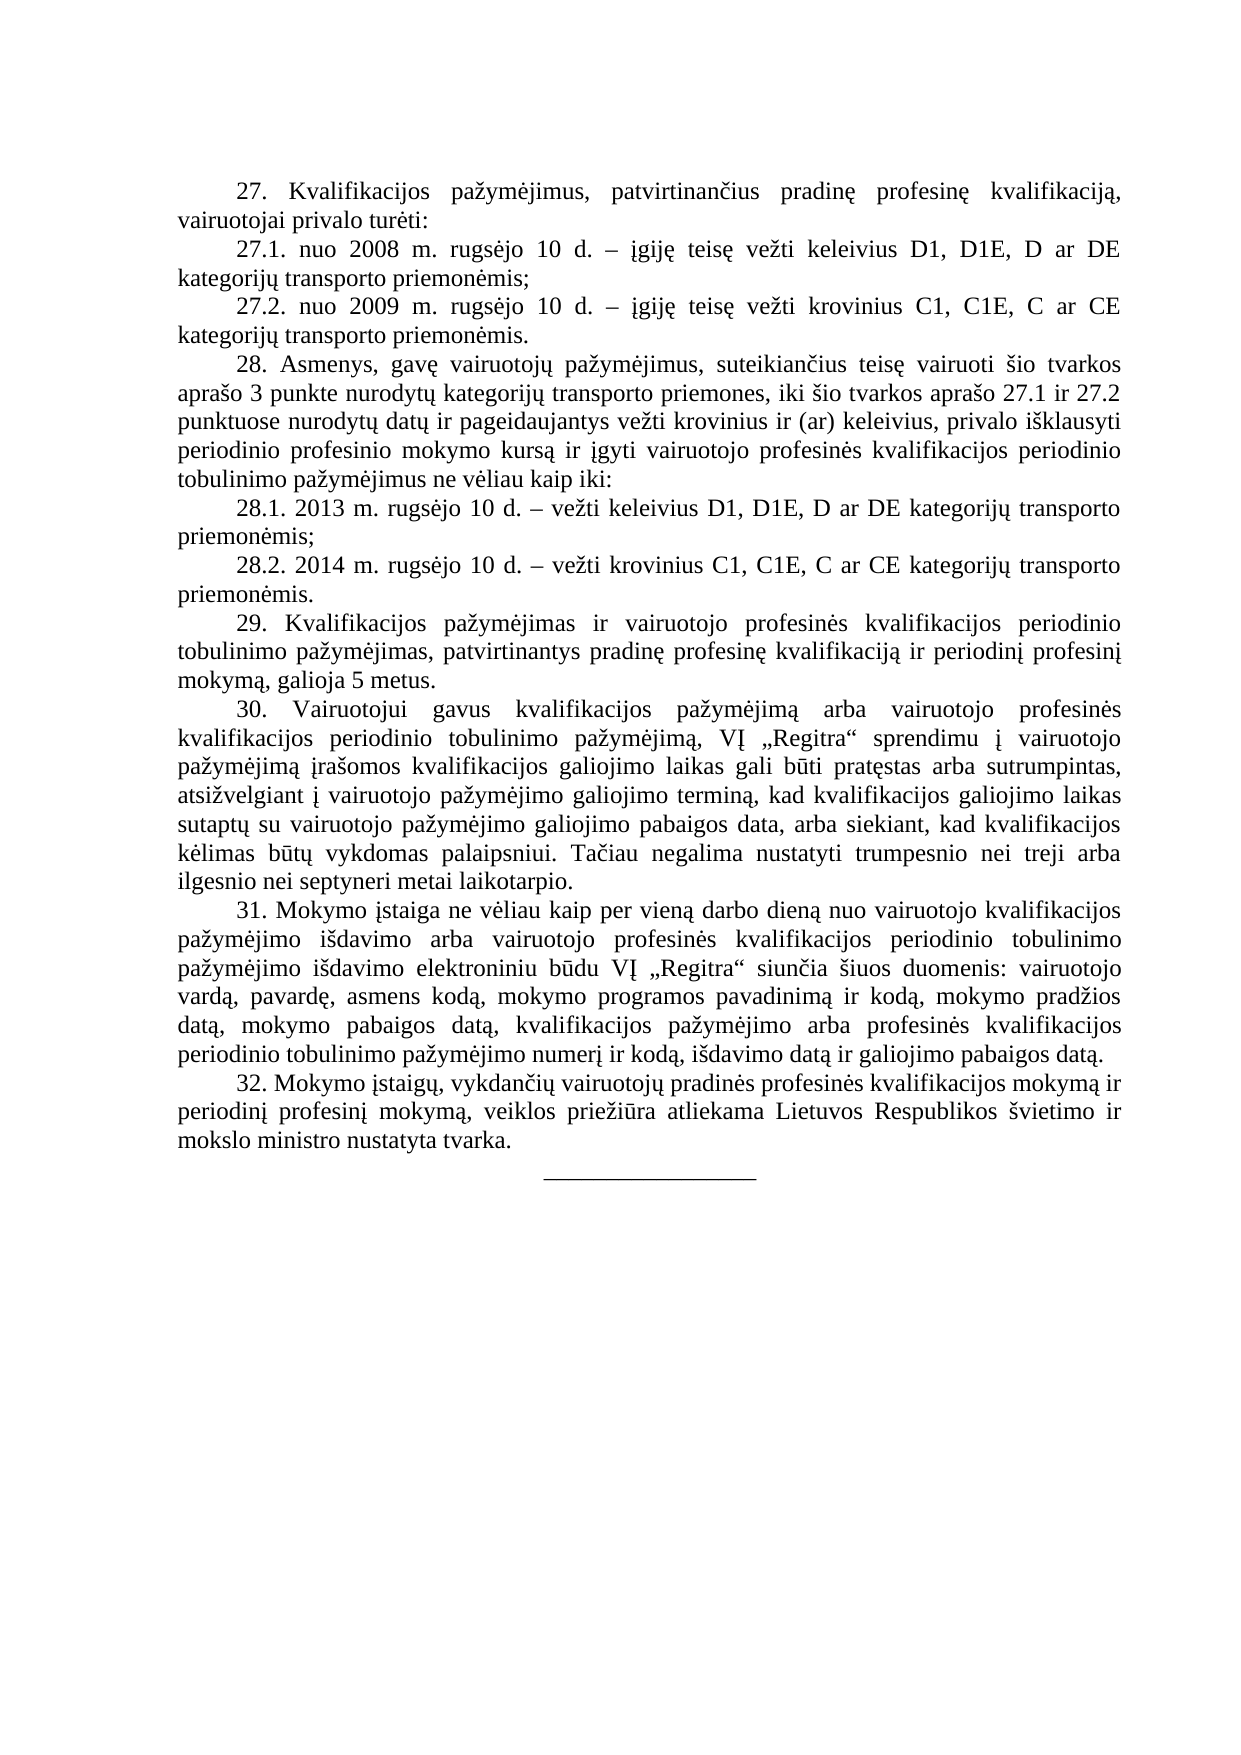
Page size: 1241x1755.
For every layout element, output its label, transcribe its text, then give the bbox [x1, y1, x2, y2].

text 27. Kvalifikacijos pažymėjimus, patvirtinančius pradinę profesinę kvalifikaciją, vairuotojai privalo turėti: [177, 176, 1122, 234]
text 30. Vairuotojui gavus kvalifikacijos pažymėjimą arba vairuotojo profesinės kvalifikacijos periodinio tobulinimo pažymėjimą, VĮ „Regitra“ sprendimu į vairuotojo pažymėjimą įrašomos kvalifikacijos galiojimo laikas gali būti pratęstas arba sutrumpintas, atsižvelgiant į vairuotojo pažymėjimo galiojimo terminą, kad kvalifikacijos galiojimo laikas sutaptų su vairuotojo pažymėjimo galiojimo pabaigos data, arba siekiant, kad kvalifikacijos kėlimas būtų vykdomas palaipsniui. Tačiau negalima nustatyti trumpesnio nei treji arba ilgesnio nei septyneri metai laikotarpio. [177, 694, 1122, 895]
text 28. Asmenys, gavę vairuotojų pažymėjimus, suteikiančius teisę vairuoti šio tvarkos aprašo 3 punkte nurodytų kategorijų transporto priemones, iki šio tvarkos aprašo 27.1 ir 27.2 punktuose nurodytų datų ir pageidaujantys vežti krovinius ir (ar) keleivius, privalo išklausyti periodinio profesinio mokymo kursą ir įgyti vairuotojo profesinės kvalifikacijos periodinio tobulinimo pažymėjimus ne vėliau kaip iki: [177, 349, 1122, 493]
text _________________ [177, 1154, 1122, 1183]
text 29. Kvalifikacijos pažymėjimas ir vairuotojo profesinės kvalifikacijos periodinio tobulinimo pažymėjimas, patvirtinantys pradinę profesinę kvalifikaciją ir periodinį profesinį mokymą, galioja 5 metus. [177, 608, 1122, 694]
text 27.2. nuo 2009 m. rugsėjo 10 d. – įgiję teisę vežti krovinius C1, C1E, C ar CE kategorijų transporto priemonėmis. [177, 291, 1122, 349]
text 28.1. 2013 m. rugsėjo 10 d. – vežti keleivius D1, D1E, D ar DE kategorijų transporto priemonėmis; [177, 493, 1122, 550]
text 32. Mokymo įstaigų, vykdančių vairuotojų pradinės profesinės kvalifikacijos mokymą ir periodinį profesinį mokymą, veiklos priežiūra atliekama Lietuvos Respublikos švietimo ir mokslo ministro nustatyta tvarka. [177, 1068, 1122, 1154]
text 27.1. nuo 2008 m. rugsėjo 10 d. – įgiję teisę vežti keleivius D1, D1E, D ar DE kategorijų transporto priemonėmis; [177, 234, 1122, 291]
text 31. Mokymo įstaiga ne vėliau kaip per vieną darbo dieną nuo vairuotojo kvalifikacijos pažymėjimo išdavimo arba vairuotojo profesinės kvalifikacijos periodinio tobulinimo pažymėjimo išdavimo elektroniniu būdu VĮ „Regitra“ siunčia šiuos duomenis: vairuotojo vardą, pavardę, asmens kodą, mokymo programos pavadinimą ir kodą, mokymo pradžios datą, mokymo pabaigos datą, kvalifikacijos pažymėjimo arba profesinės kvalifikacijos periodinio tobulinimo pažymėjimo numerį ir kodą, išdavimo datą ir galiojimo pabaigos datą. [177, 895, 1122, 1068]
text 28.2. 2014 m. rugsėjo 10 d. – vežti krovinius C1, C1E, C ar CE kategorijų transporto priemonėmis. [177, 550, 1122, 608]
